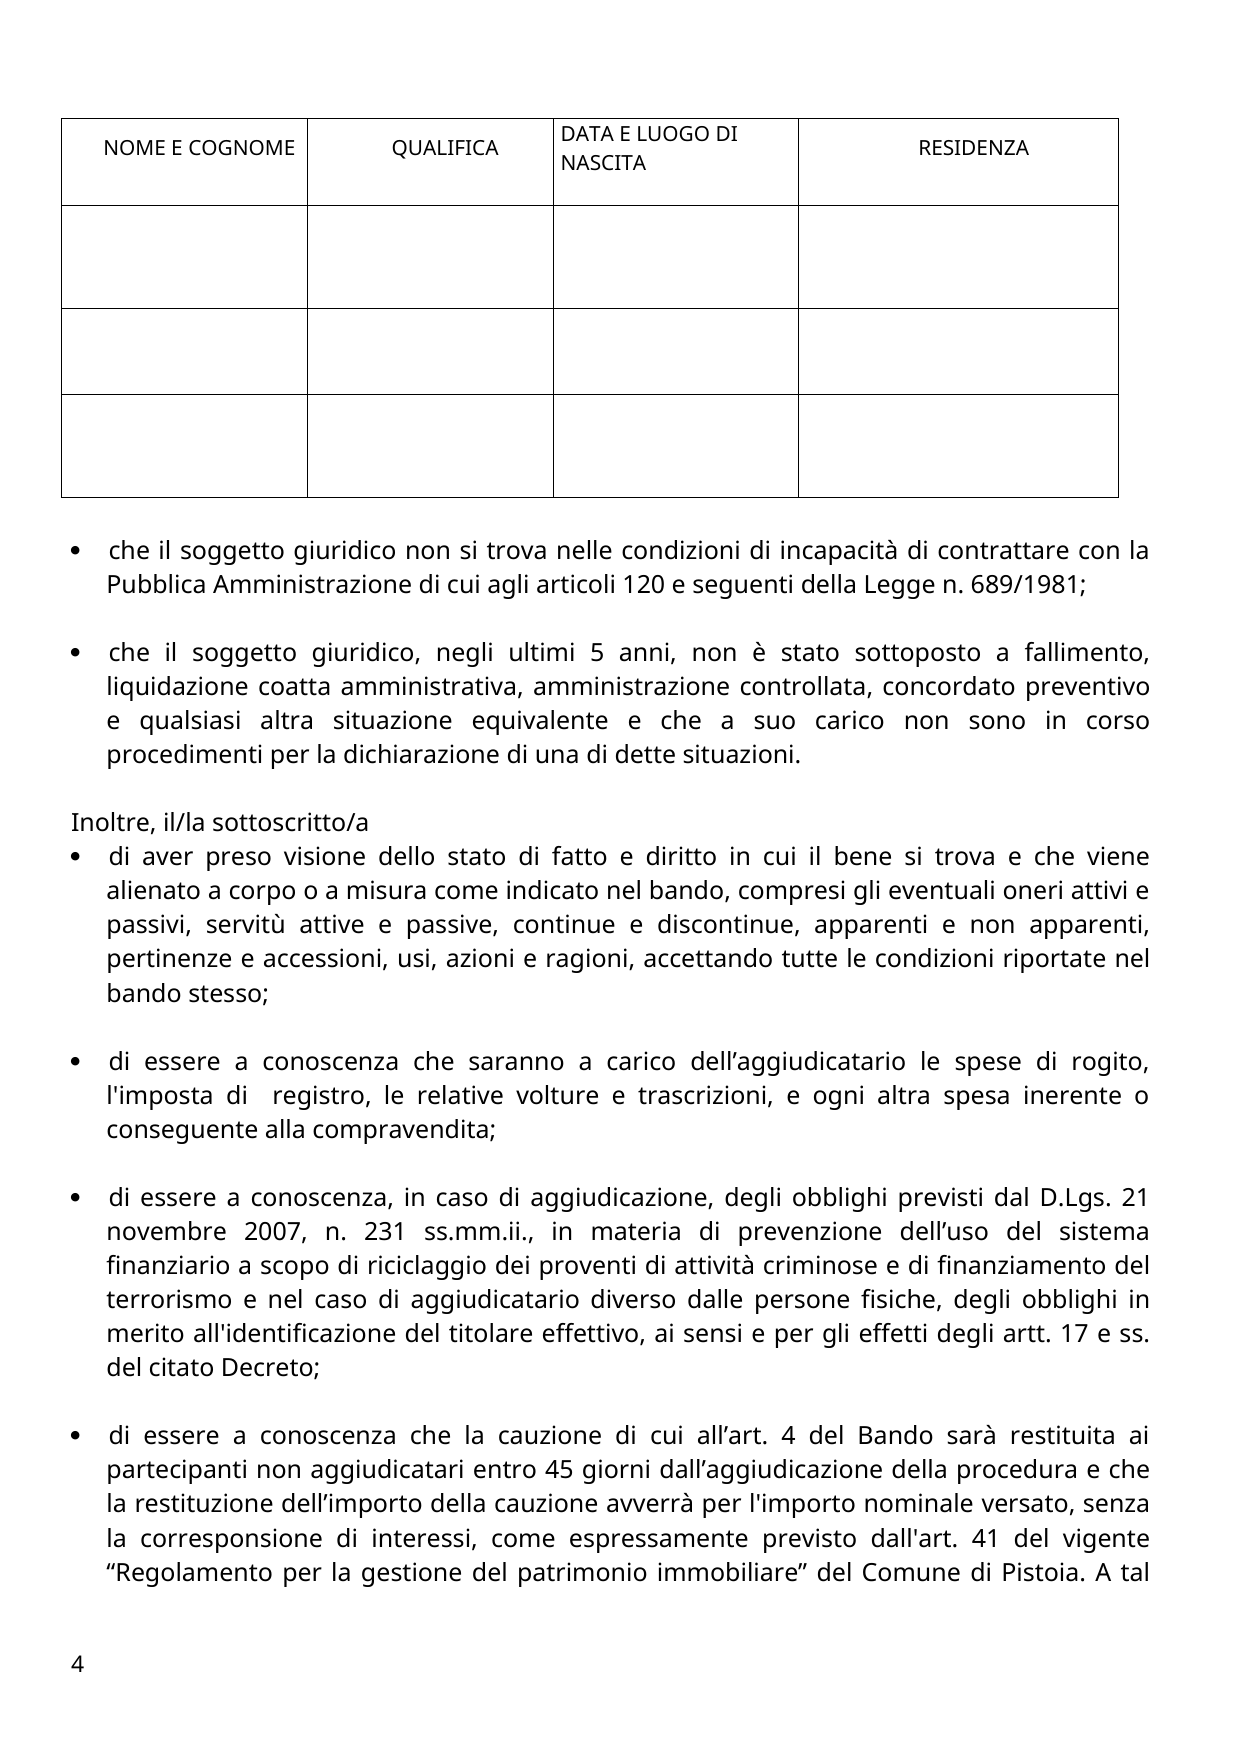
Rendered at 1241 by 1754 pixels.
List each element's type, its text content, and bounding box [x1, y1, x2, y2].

table_cell [62, 309, 307, 394]
table_cell [554, 206, 798, 308]
table_cell [308, 309, 553, 394]
table_cell [799, 206, 1118, 308]
table_header QUALIFICA [308, 119, 553, 204]
table_header RESIDENZA [799, 119, 1118, 204]
table_cell [799, 309, 1118, 394]
table_cell [308, 206, 553, 308]
text Inoltre, il/la sottoscritto/a [71, 805, 1181, 839]
list che il soggetto giuridico non si trova nelle condizioni di incapacità di contrattare con la Pubblica Amministrazione di cui agli articoli 120 e seguenti della Legge n. 689/1981; [71, 532, 1152, 601]
list di aver preso visione dello stato di fatto e diritto in cui il bene si trova e che viene alienato a corpo o a misura come indicato nel bando, compresi gli eventuali oneri attivi e passivi, servitù attive e passive, continue e discontinue, apparenti e non apparenti, pertinenze e accessioni, usi, azioni e ragioni, accettando tutte le condizioni riportate nel bando stesso; [71, 839, 1152, 1009]
list che il soggetto giuridico, negli ultimi 5 anni, non è stato sottoposto a fallimento, liquidazione coatta amministrativa, amministrazione controllata, concordato preventivo e qualsiasi altra situazione equivalente e che a suo carico non sono in corso procedimenti per la dichiarazione di una di dette situazioni. [71, 634, 1152, 771]
table_header DATA E LUOGO DI NASCITA [554, 119, 798, 204]
list di essere a conoscenza, in caso di aggiudicazione, degli obblighi previsti dal D.Lgs. 21 novembre 2007, n. 231 ss.mm.ii., in materia di prevenzione dell’uso del sistema finanziario a scopo di riciclaggio dei proventi di attività criminose e di finanziamento del terrorismo e nel caso di aggiudicatario diverso dalle persone fisiche, degli obblighi in merito all'identificazione del titolare effettivo, ai sensi e per gli effetti degli artt. 17 e ss. del citato Decreto; [71, 1179, 1152, 1384]
table_cell [799, 395, 1118, 497]
table_cell [62, 395, 307, 497]
list di essere a conoscenza che la cauzione di cui all’art. 4 del Bando sarà restituita ai partecipanti non aggiudicatari entro 45 giorni dall’aggiudicazione della procedura e che la restituzione dell’importo della cauzione avverrà per l'importo nominale versato, senza la corresponsione di interessi, come espressamente previsto dall'art. 41 del vigente “Regolamento per la gestione del patrimonio immobiliare” del Comune di Pistoia. A tal [71, 1418, 1152, 1588]
table_cell [308, 395, 553, 497]
table_header NOME E COGNOME [62, 119, 307, 204]
list di essere a conoscenza che saranno a carico dell’aggiudicatario le spese di rogito, l'imposta di registro, le relative volture e trascrizioni, e ogni altra spesa inerente o conseguente alla compravendita; [71, 1043, 1152, 1146]
table_cell [554, 309, 798, 394]
table_cell [554, 395, 798, 497]
table_cell [62, 206, 307, 308]
